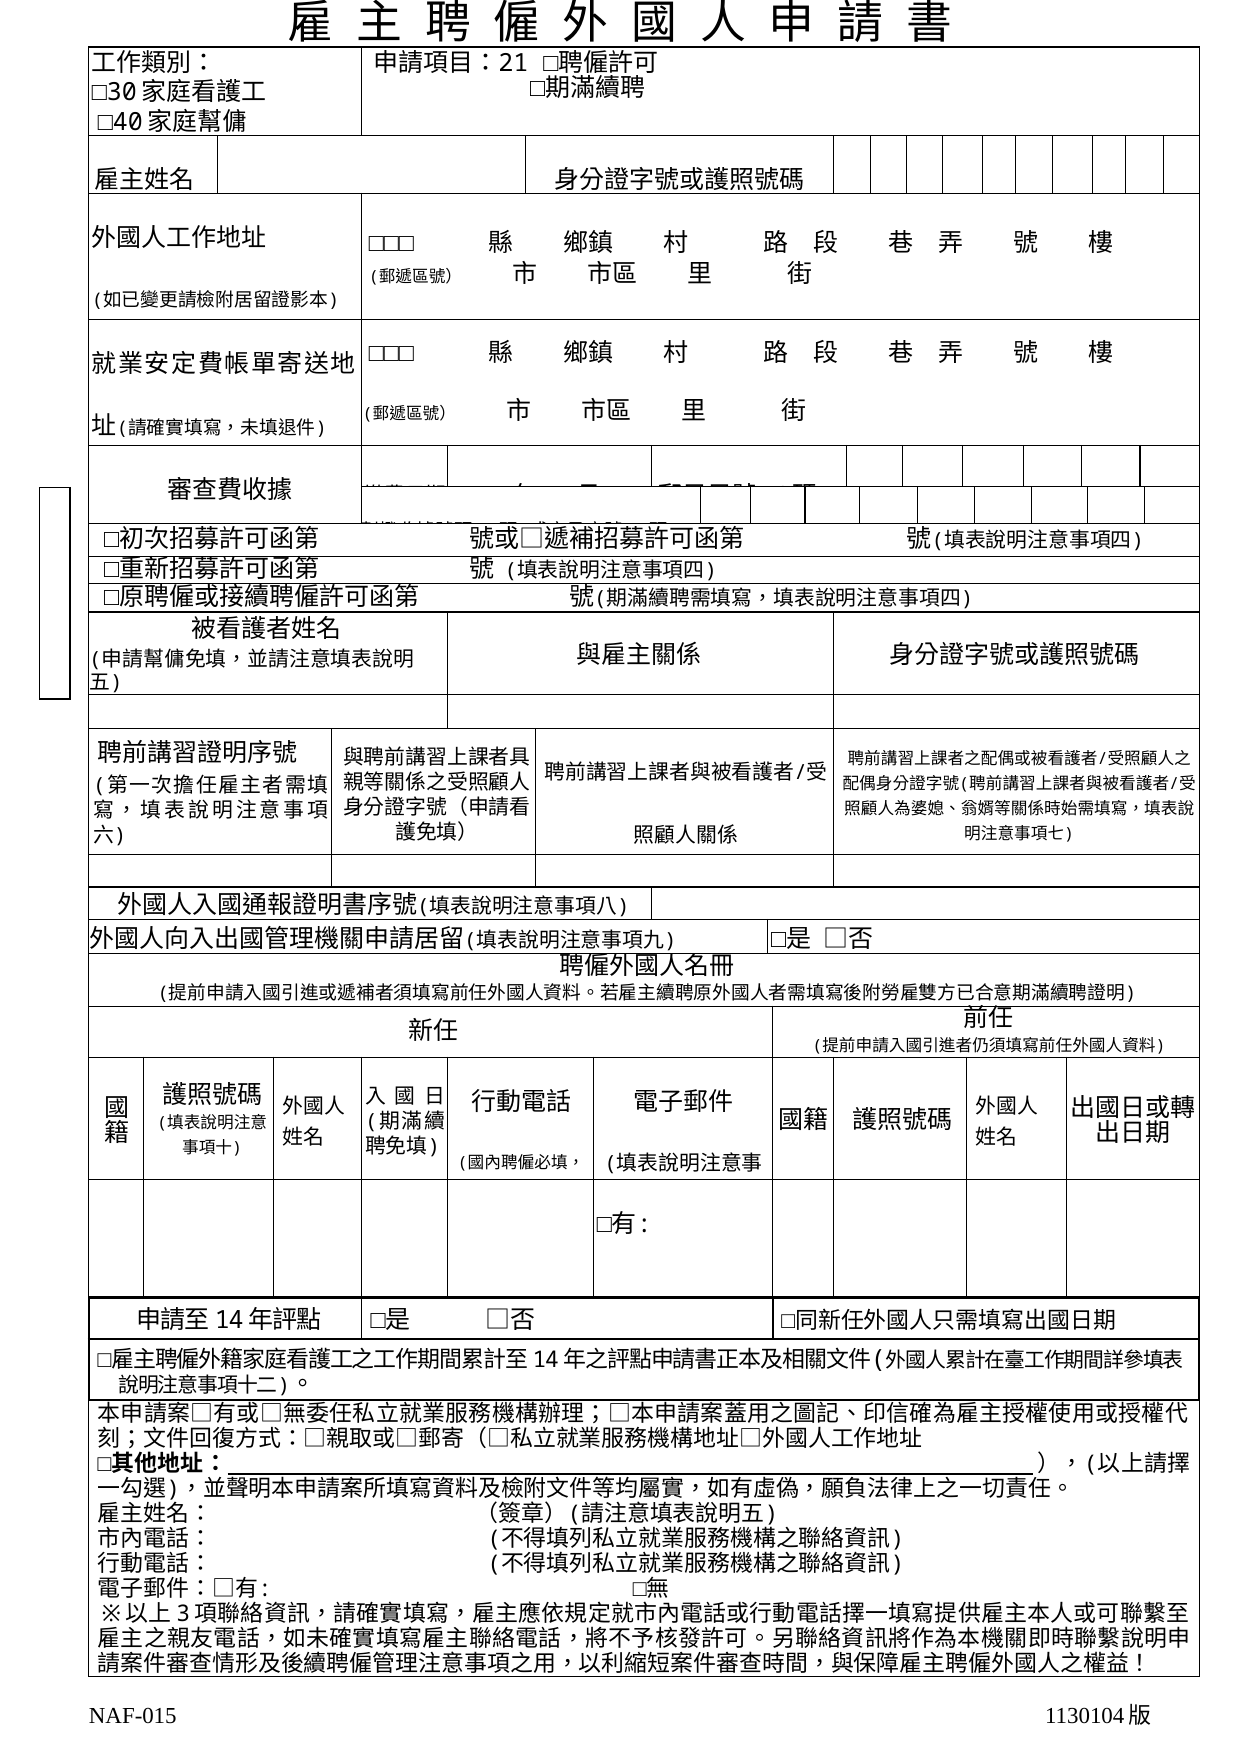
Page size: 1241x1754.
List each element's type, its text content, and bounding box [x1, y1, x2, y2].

table_cell □初次招募許可函第 號或□遞補招募許可函第 號(填表說明注意事項四) [89, 524, 1199, 556]
table_cell [1126, 136, 1163, 193]
table_cell [1024, 446, 1081, 486]
table_cell 外國人 姓名 [967, 1058, 1066, 1178]
table_cell [903, 446, 962, 486]
table_cell [218, 136, 525, 193]
table_cell 出國日或轉出日期 [1067, 1058, 1199, 1178]
table_cell □雇主聘僱外籍家庭看護工之工作期間累計至14年之評點申請書正本及相關文件(外國人累計在臺工作期間詳參填表說明注意事項十二)。 [90, 1340, 1198, 1399]
table_cell 與雇主關係 [448, 613, 833, 694]
table_cell [983, 136, 1015, 193]
table_cell 年 月 日 [448, 446, 651, 486]
table_cell [89, 695, 447, 728]
table_cell [751, 487, 804, 522]
table_cell 被看護者姓名 (申請幫傭免填，並請注意填表說明五) [89, 613, 447, 694]
table_header 申請項目：21 □聘僱許可 □期滿續聘 [362, 48, 1199, 135]
table_cell [1053, 136, 1092, 193]
table_cell [536, 855, 833, 886]
table_cell [834, 136, 870, 193]
table_cell 電子郵件 (填表說明注意事項十一) [594, 1058, 772, 1178]
table_cell [332, 855, 535, 886]
table_cell [907, 136, 942, 193]
table_cell 聘前講習證明序號 (第一次擔任雇主者需填寫，填表說明注意事項六) [89, 729, 331, 854]
table_cell 申請至14年評點 [90, 1299, 361, 1338]
table_cell [834, 1180, 966, 1296]
table_cell 護照號碼(填表說明注意事項十) [144, 1058, 273, 1178]
table_cell 入國日(期滿續聘免填) [362, 1058, 447, 1178]
table_cell 與聘前講習上課者具親等關係之受照顧人身分證字號（申請看護免填） [332, 729, 535, 854]
table_cell [1088, 487, 1144, 522]
table_cell 審查費收據 (免附，填表說明注意事項三) [40, 488, 69, 698]
table_cell 外國人工作地址 (如已變更請檢附居留證影本) [89, 194, 361, 319]
table_cell 前任 (提前申請入國引進者仍須填寫前任外國人資料) [773, 1007, 1199, 1057]
table_cell [918, 487, 974, 522]
table_cell 繳費日期 [362, 446, 447, 486]
table_cell [1032, 487, 1087, 522]
table_cell [1164, 136, 1199, 193]
table_cell [1093, 136, 1125, 193]
table_cell □重新招募許可函第 號 (填表說明注意事項四) [89, 557, 1199, 583]
table_cell [1141, 446, 1199, 486]
table_cell 劃撥收據號碼(8碼)或交易序號(9碼) [362, 487, 700, 522]
table_cell □□□ 縣 鄉鎮 村 路 段 巷 弄 號 樓 (郵遞區號） 市 市區 里 街 [362, 320, 1199, 445]
table_cell 審查費收據 (免附，填表說明注意事項三) [89, 446, 361, 522]
table_cell [89, 855, 331, 886]
table_cell [448, 695, 833, 728]
table_cell 行動電話 (國內聘僱必填，填表說明注意事項十一) [448, 1058, 593, 1178]
table_cell 聘前講習上課者與被看護者/受照顧人關係 [536, 729, 833, 854]
table_cell 外國人向入出國管理機關申請居留(填表說明注意事項九) [89, 920, 767, 953]
table_cell 就業安定費帳單寄送地址(請確實填寫，未填退件) [89, 320, 361, 445]
text 雇 主 聘 僱 外 國 人 申 請 書 [89, 5, 1151, 46]
table_cell □是 □否 [362, 1299, 772, 1338]
table_cell 國籍 [89, 1058, 143, 1178]
table_cell [1016, 136, 1052, 193]
table_cell □同新任外國人只需填寫出國日期 [774, 1299, 1198, 1338]
table_cell [975, 487, 1031, 522]
table_cell [871, 136, 906, 193]
table_cell [963, 446, 1023, 486]
table_cell [274, 1180, 361, 1296]
table_cell [1145, 487, 1199, 522]
table_cell [834, 855, 1199, 886]
table_cell [89, 1180, 143, 1296]
table_cell 雇主姓名 [89, 136, 217, 193]
table_cell 本申請案□有或□無委任私立就業服務機構辦理；□本申請案蓋用之圖記、印信確為雇主授權使用或授權代刻；文件回復方式：□親取或□郵寄（□私立就業服務機構地址□外國人工作地址 □其他地址： ），(以上請擇一勾選)，並聲明本申請案所填寫資料及檢附文件等均屬實，如有虛偽，願負法律上之一切責任。 雇主姓名： （簽章）(請注意填表說明五) 市內電話： (不得填列私立就業服務機構之聯絡資訊) 行動電話： (不得填列私立就業服務機構之聯絡資訊) 電子郵件：□有: □無 ※以上3項聯絡資訊，請確實填寫，雇主應依規定就市內電話或行動電話擇一填寫提供雇主本人或可聯繫至雇主之親友電話，如未確實填寫雇主聯絡電話，將不予核發許可。另聯絡資訊將作為本機關即時聯繫說明申請案件審查情形及後續聘僱管理注意事項之用，以利縮短案件審查時間，與保障雇主聘僱外國人之權益！ [89, 1401, 1199, 1676]
table_cell [1067, 1180, 1199, 1296]
table_cell [652, 888, 1199, 919]
table_cell [362, 1180, 447, 1296]
table_cell □是 □否 [768, 920, 1199, 953]
table_cell 外國人入國通報證明書序號(填表說明注意事項八) [89, 888, 651, 919]
table_cell 聘僱外國人名冊 (提前申請入國引進或遞補者須填寫前任外國人資料。若雇主續聘原外國人者需填寫後附勞雇雙方已合意期滿續聘證明) [89, 954, 1199, 1006]
table_cell 身分證字號或護照號碼 [834, 613, 1199, 694]
table_cell 外國人 姓名 [274, 1058, 361, 1178]
table_cell [860, 487, 917, 522]
table_cell 國籍 [773, 1058, 833, 1178]
table_cell 郵局局號(6碼) [652, 446, 846, 486]
table_cell [773, 1180, 833, 1296]
table_cell [448, 1180, 593, 1296]
table_cell [144, 1180, 273, 1296]
table_cell □□□ 縣 鄉鎮 村 路 段 巷 弄 號 樓 (郵遞區號） 市 市區 里 街 [362, 194, 1199, 319]
table_header 工作類別： □30家庭看護工 □40家庭幫傭 [89, 48, 361, 135]
table_cell 護照號碼 [834, 1058, 966, 1178]
table_cell [806, 487, 859, 522]
table_cell [943, 136, 982, 193]
table_cell 新任 [89, 1007, 772, 1057]
table_cell 聘前講習上課者之配偶或被看護者/受照顧人之配偶身分證字號(聘前講習上課者與被看護者/受照顧人為婆媳、翁婿等關係時始需填寫，填表說明注意事項七) [834, 729, 1199, 854]
table_cell 身分證字號或護照號碼 (填表說明注意事項二) [526, 136, 833, 193]
table_cell □有: □無 [594, 1180, 772, 1296]
table_cell [701, 487, 750, 522]
table_cell [847, 446, 902, 486]
table_cell □原聘僱或接續聘僱許可函第 號(期滿續聘需填寫，填表說明注意事項四) [89, 584, 1199, 611]
table_cell [1082, 446, 1139, 486]
table_cell [967, 1180, 1066, 1296]
table_cell [834, 695, 1199, 728]
